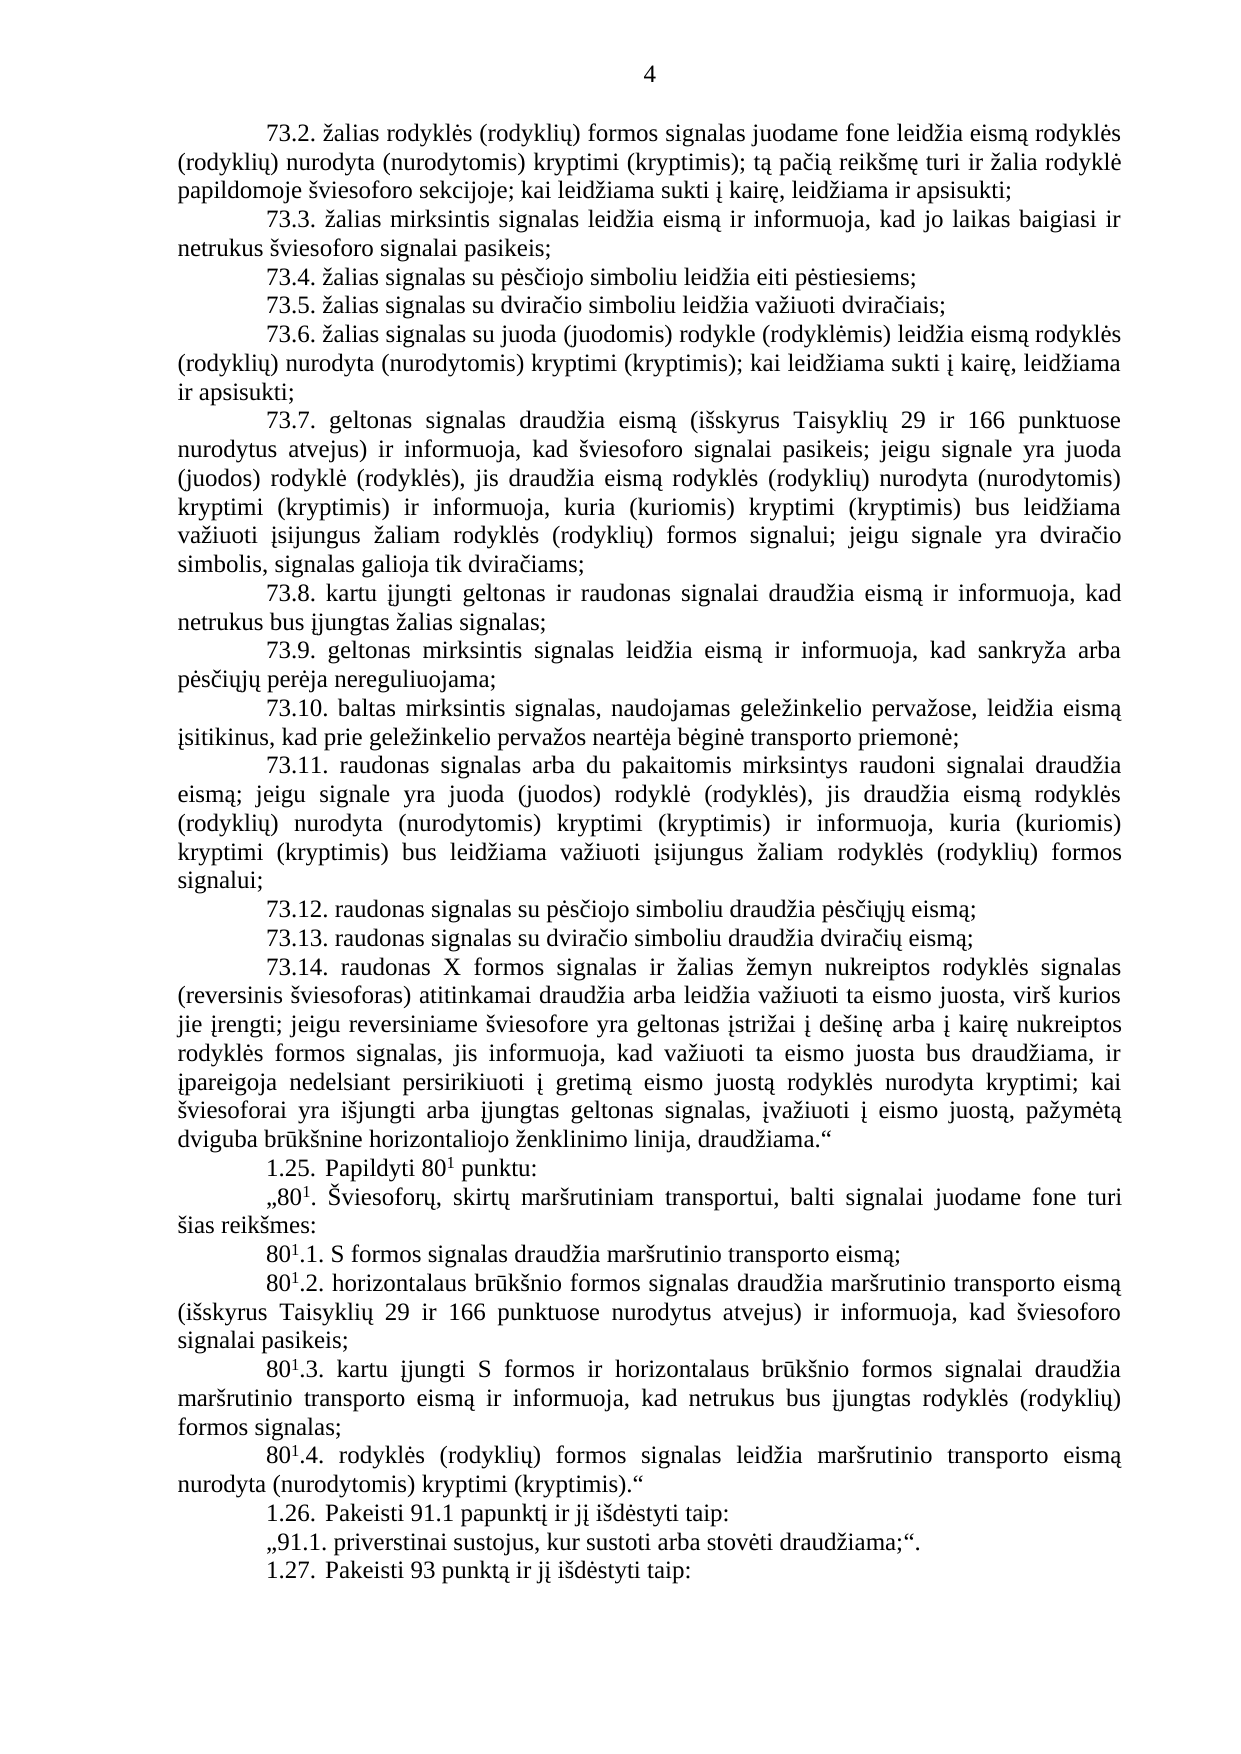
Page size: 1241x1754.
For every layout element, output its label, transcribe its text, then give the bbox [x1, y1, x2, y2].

text 73.2. žalias rodyklės (rodyklių) formos signalas juodame fone leidžia eismą rodyklės (rodyklių) nurodyta (nurodytomis) kryptimi (kryptimis); tą pačią reikšmę turi ir žalia rodyklė papildomoje šviesoforo sekcijoje; kai leidžiama sukti į kairę, leidžiama ir apsisukti; [177, 118, 1122, 204]
text 73.8. kartu įjungti geltonas ir raudonas signalai draudžia eismą ir informuoja, kad netrukus bus įjungtas žalias signalas; [177, 578, 1122, 636]
text 73.3. žalias mirksintis signalas leidžia eismą ir informuoja, kad jo laikas baigiasi ir netrukus šviesoforo signalai pasikeis; [177, 204, 1122, 262]
text 801.4. rodyklės (rodyklių) formos signalas leidžia maršrutinio transporto eismą nurodyta (nurodytomis) kryptimi (kryptimis).“ [177, 1441, 1122, 1498]
text 801.3. kartu įjungti S formos ir horizontalaus brūkšnio formos signalai draudžia maršrutinio transporto eismą ir informuoja, kad netrukus bus įjungtas rodyklės (rodyklių) formos signalas; [177, 1354, 1122, 1441]
text 73.5. žalias signalas su dviračio simboliu leidžia važiuoti dviračiais; [177, 291, 1122, 319]
text 73.6. žalias signalas su juoda (juodomis) rodykle (rodyklėmis) leidžia eismą rodyklės (rodyklių) nurodyta (nurodytomis) kryptimi (kryptimis); kai leidžiama sukti į kairę, leidžiama ir apsisukti; [177, 319, 1122, 406]
text 73.7. geltonas signalas draudžia eismą (išskyrus Taisyklių 29 ir 166 punktuose nurodytus atvejus) ir informuoja, kad šviesoforo signalai pasikeis; jeigu signale yra juoda (juodos) rodyklė (rodyklės), jis draudžia eismą rodyklės (rodyklių) nurodyta (nurodytomis) kryptimi (kryptimis) ir informuoja, kuria (kuriomis) kryptimi (kryptimis) bus leidžiama važiuoti įsijungus žaliam rodyklės (rodyklių) formos signalui; jeigu signale yra dviračio simbolis, signalas galioja tik dviračiams; [177, 406, 1122, 578]
text 73.9. geltonas mirksintis signalas leidžia eismą ir informuoja, kad sankryža arba pėsčiųjų perėja nereguliuojama; [177, 636, 1122, 693]
text 73.14. raudonas X formos signalas ir žalias žemyn nukreiptos rodyklės signalas (reversinis šviesoforas) atitinkamai draudžia arba leidžia važiuoti ta eismo juosta, virš kurios jie įrengti; jeigu reversiniame šviesofore yra geltonas įstrižai į dešinę arba į kairę nukreiptos rodyklės formos signalas, jis informuoja, kad važiuoti ta eismo juosta bus draudžiama, ir įpareigoja nedelsiant persirikiuoti į gretimą eismo juostą rodyklės nurodyta kryptimi; kai šviesoforai yra išjungti arba įjungtas geltonas signalas, įvažiuoti į eismo juostą, pažymėtą dviguba brūkšnine horizontaliojo ženklinimo linija, draudžiama.“ [177, 952, 1122, 1153]
text 73.10. baltas mirksintis signalas, naudojamas geležinkelio pervažose, leidžia eismą įsitikinus, kad prie geležinkelio pervažos neartėja bėginė transporto priemonė; [177, 693, 1122, 751]
text 73.11. raudonas signalas arba du pakaitomis mirksintys raudoni signalai draudžia eismą; jeigu signale yra juoda (juodos) rodyklė (rodyklės), jis draudžia eismą rodyklės (rodyklių) nurodyta (nurodytomis) kryptimi (kryptimis) ir informuoja, kuria (kuriomis) kryptimi (kryptimis) bus leidžiama važiuoti įsijungus žaliam rodyklės (rodyklių) formos signalui; [177, 751, 1122, 894]
text 801.2. horizontalaus brūkšnio formos signalas draudžia maršrutinio transporto eismą (išskyrus Taisyklių 29 ir 166 punktuose nurodytus atvejus) ir informuoja, kad šviesoforo signalai pasikeis; [177, 1268, 1122, 1354]
text 73.12. raudonas signalas su pėsčiojo simboliu draudžia pėsčiųjų eismą; [177, 894, 1122, 923]
text 1.26. Pakeisti 91.1 papunktį ir jį išdėstyti taip: [266, 1498, 1122, 1527]
text 73.4. žalias signalas su pėsčiojo simboliu leidžia eiti pėstiesiems; [177, 262, 1122, 291]
text 801.1. S formos signalas draudžia maršrutinio transporto eismą; [177, 1239, 1122, 1268]
text 1.27. Pakeisti 93 punktą ir jį išdėstyti taip: [266, 1556, 1122, 1584]
text 1.25. Papildyti 801 punktu: [177, 1153, 1122, 1182]
text 73.13. raudonas signalas su dviračio simboliu draudžia dviračių eismą; [177, 923, 1122, 952]
text „801. Šviesoforų, skirtų maršrutiniam transportui, balti signalai juodame fone turi šias reikšmes: [177, 1182, 1122, 1239]
text „91.1. priverstinai sustojus, kur sustoti arba stovėti draudžiama;“. [177, 1527, 1122, 1556]
